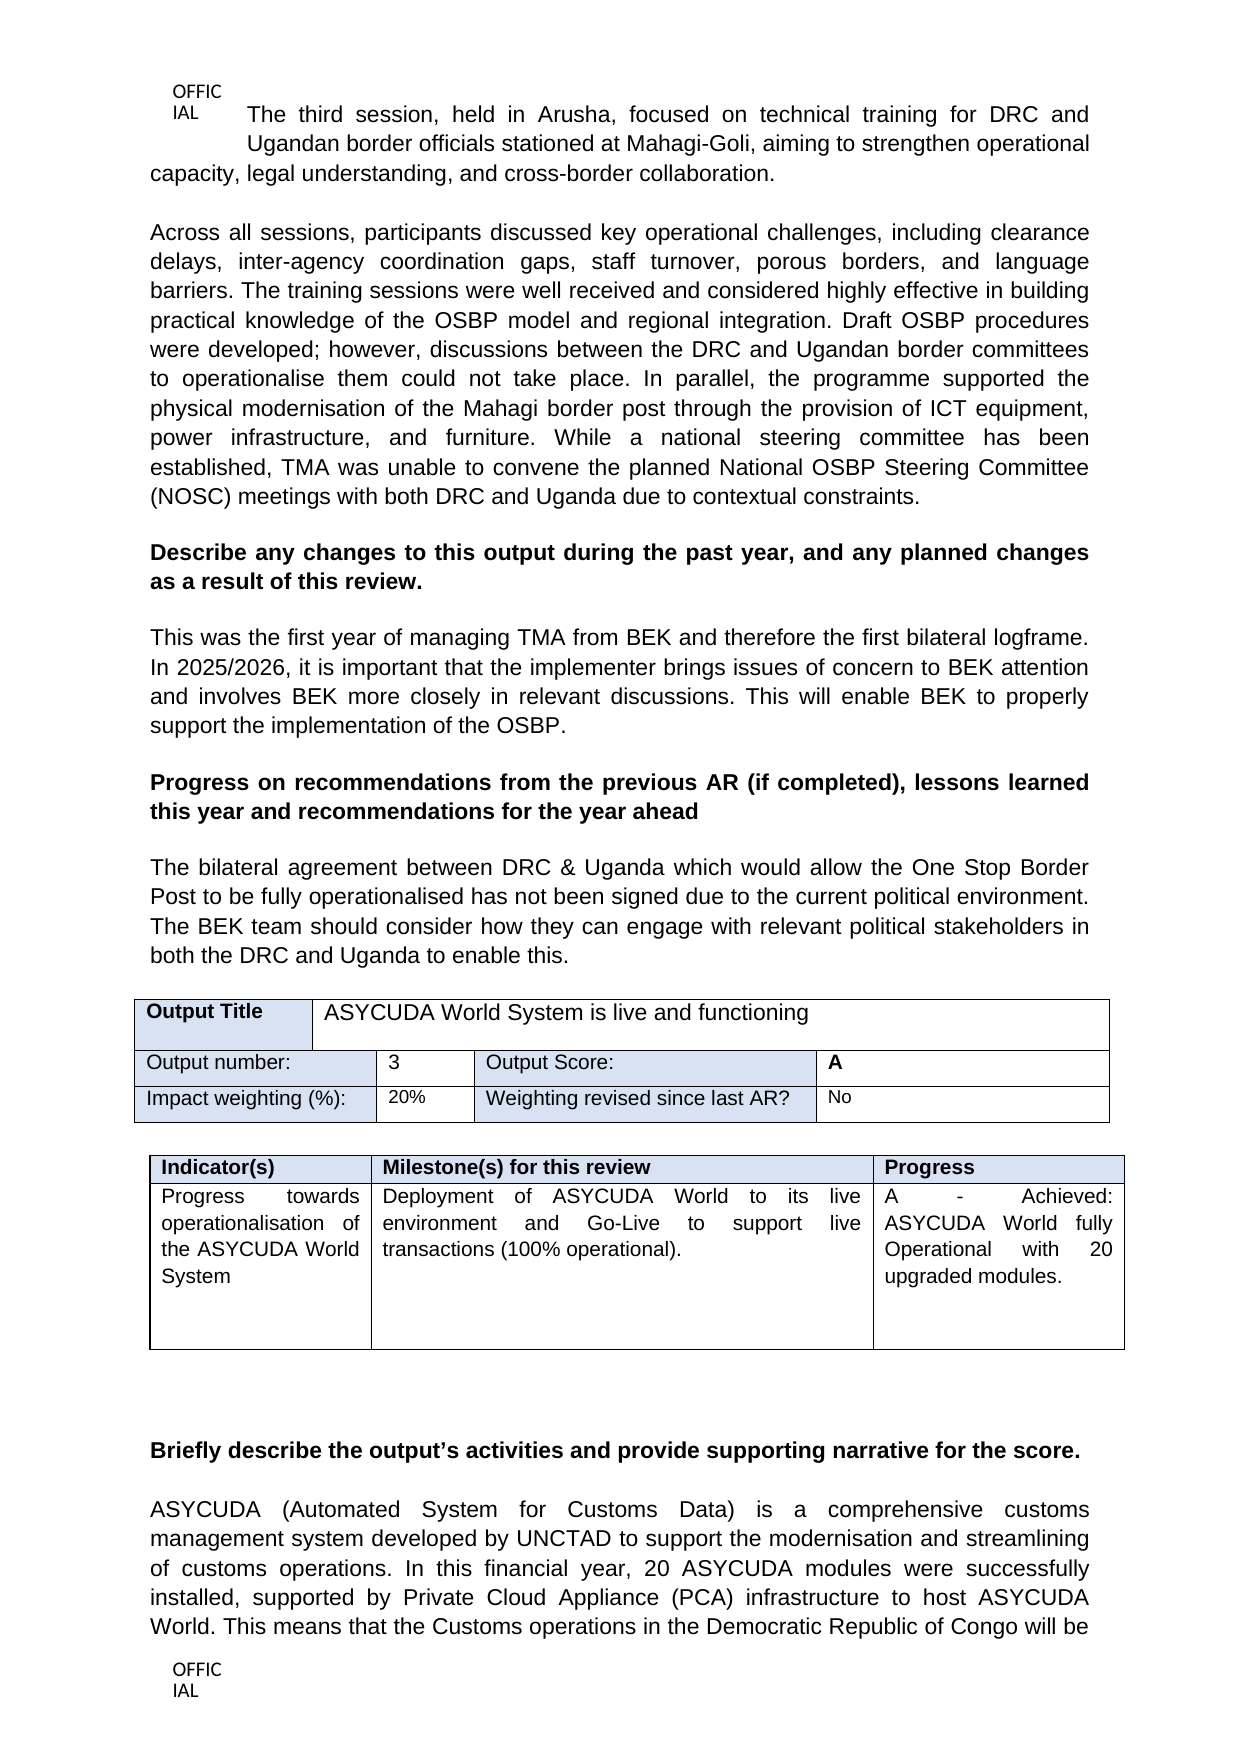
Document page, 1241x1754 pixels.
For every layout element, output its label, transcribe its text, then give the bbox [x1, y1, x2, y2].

table_cell A - Achieved: ASYCUDA World fully Operational with 20 upgraded modules. [874, 1184, 1124, 1349]
table_cell Output Score: [475, 1051, 816, 1086]
text ASYCUDA (Automated System for Customs Data) is a comprehensive customs management system developed by UNCTAD to support the modernisation and streamlining of customs operations. In this financial year, 20 ASYCUDA modules were successfully installed, supported by Private Cloud Appliance (PCA) infrastructure to host ASYCUDA World. This means that the Customs operations in the Democratic Republic of Congo will be better equipped to prevent fraud, secure government revenue, and generating accurate, real-time trade statistics. [150, 1497, 1090, 1640]
table_cell 20% [377, 1087, 474, 1122]
table_cell Deployment of ASYCUDA World to its live environment and Go-Live to support live transactions (100% operational). [372, 1184, 873, 1349]
table_cell No [817, 1087, 1109, 1122]
table_cell Output number: [135, 1051, 376, 1086]
text The bilateral agreement between DRC & Uganda which would allow the One Stop Border Post to be fully operationalised has not been signed due to the current political environment. The BEK team should consider how they can engage with relevant political stakeholders in both the DRC and Uganda to enable this. [150, 854, 1090, 968]
table_cell Impact weighting (%): [135, 1087, 376, 1122]
table_cell 3 [377, 1051, 474, 1086]
table_header Progress [874, 1156, 1124, 1183]
table_header ASYCUDA World System is live and functioning [313, 1000, 1109, 1050]
table_cell Progress towards operationalisation of the ASYCUDA World System [151, 1184, 371, 1349]
text To support the operationalisation of the One Stop Border Post (OSBP) at Mahagi, the programme recruited a consultant to develop training materials in line with the East African Community (EAC) OSBP Act of 2016, in collaboration with the EAC Secretariat. Three Integrated Border Management (IBM) training sessions were delivered in partnership with the EAC Secretariat and the Directorate of Customs. These sessions focused on DRC officials and Mahagi border officers and were tailored to the local context. Notably, a DRC co-facilitator from Directorate General of Customs and Excise (DGDA)—trained in earlier cohorts—participated for the first time, contributing to the sustainability of knowledge transfer. The first two sessions, held in Moshi, Tanzania, brought together senior officials from DRC ministries and agencies, alongside counterparts from Kenya, Tanzania, and the EAC, and included field visits to operational OSBPs such as Namanga and Taveta/Holili. The third session, held in Arusha, focused on technical training for DRC and Ugandan border officials stationed at Mahagi-Goli, aiming to strengthen operational capacity, legal understanding, and cross-border collaboration. [150, 102, 1090, 186]
table_header Milestone(s) for this review [372, 1156, 873, 1183]
text Briefly describe the output’s activities and provide supporting narrative for the score. [150, 1438, 1090, 1463]
table_cell Weighting revised since last AR? [475, 1087, 816, 1122]
table_cell A [817, 1051, 1109, 1086]
text This was the first year of managing TMA from BEK and therefore the first bilateral logframe. In 2025/2026, it is important that the implementer brings issues of concern to BEK attention and involves BEK more closely in relevant discussions. This will enable BEK to properly support the implementation of the OSBP. [150, 625, 1090, 739]
text Progress on recommendations from the previous AR (if completed), lessons learned this year and recommendations for the year ahead [150, 769, 1090, 824]
text Across all sessions, participants discussed key operational challenges, including clearance delays, inter-agency coordination gaps, staff turnover, porous borders, and language barriers. The training sessions were well received and considered highly effective in building practical knowledge of the OSBP model and regional integration. Draft OSBP procedures were developed; however, discussions between the DRC and Ugandan border committees to operationalise them could not take place. In parallel, the programme supported the physical modernisation of the Mahagi border post through the provision of ICT equipment, power infrastructure, and furniture. While a national steering committee has been established, TMA was unable to convene the planned National OSBP Steering Committee (NOSC) meetings with both DRC and Uganda due to contextual constraints. [150, 219, 1090, 509]
text Describe any changes to this output during the past year, and any planned changes as a result of this review. [150, 539, 1090, 594]
table_header Indicator(s) [151, 1156, 371, 1183]
table_header Output Title [135, 1000, 312, 1050]
